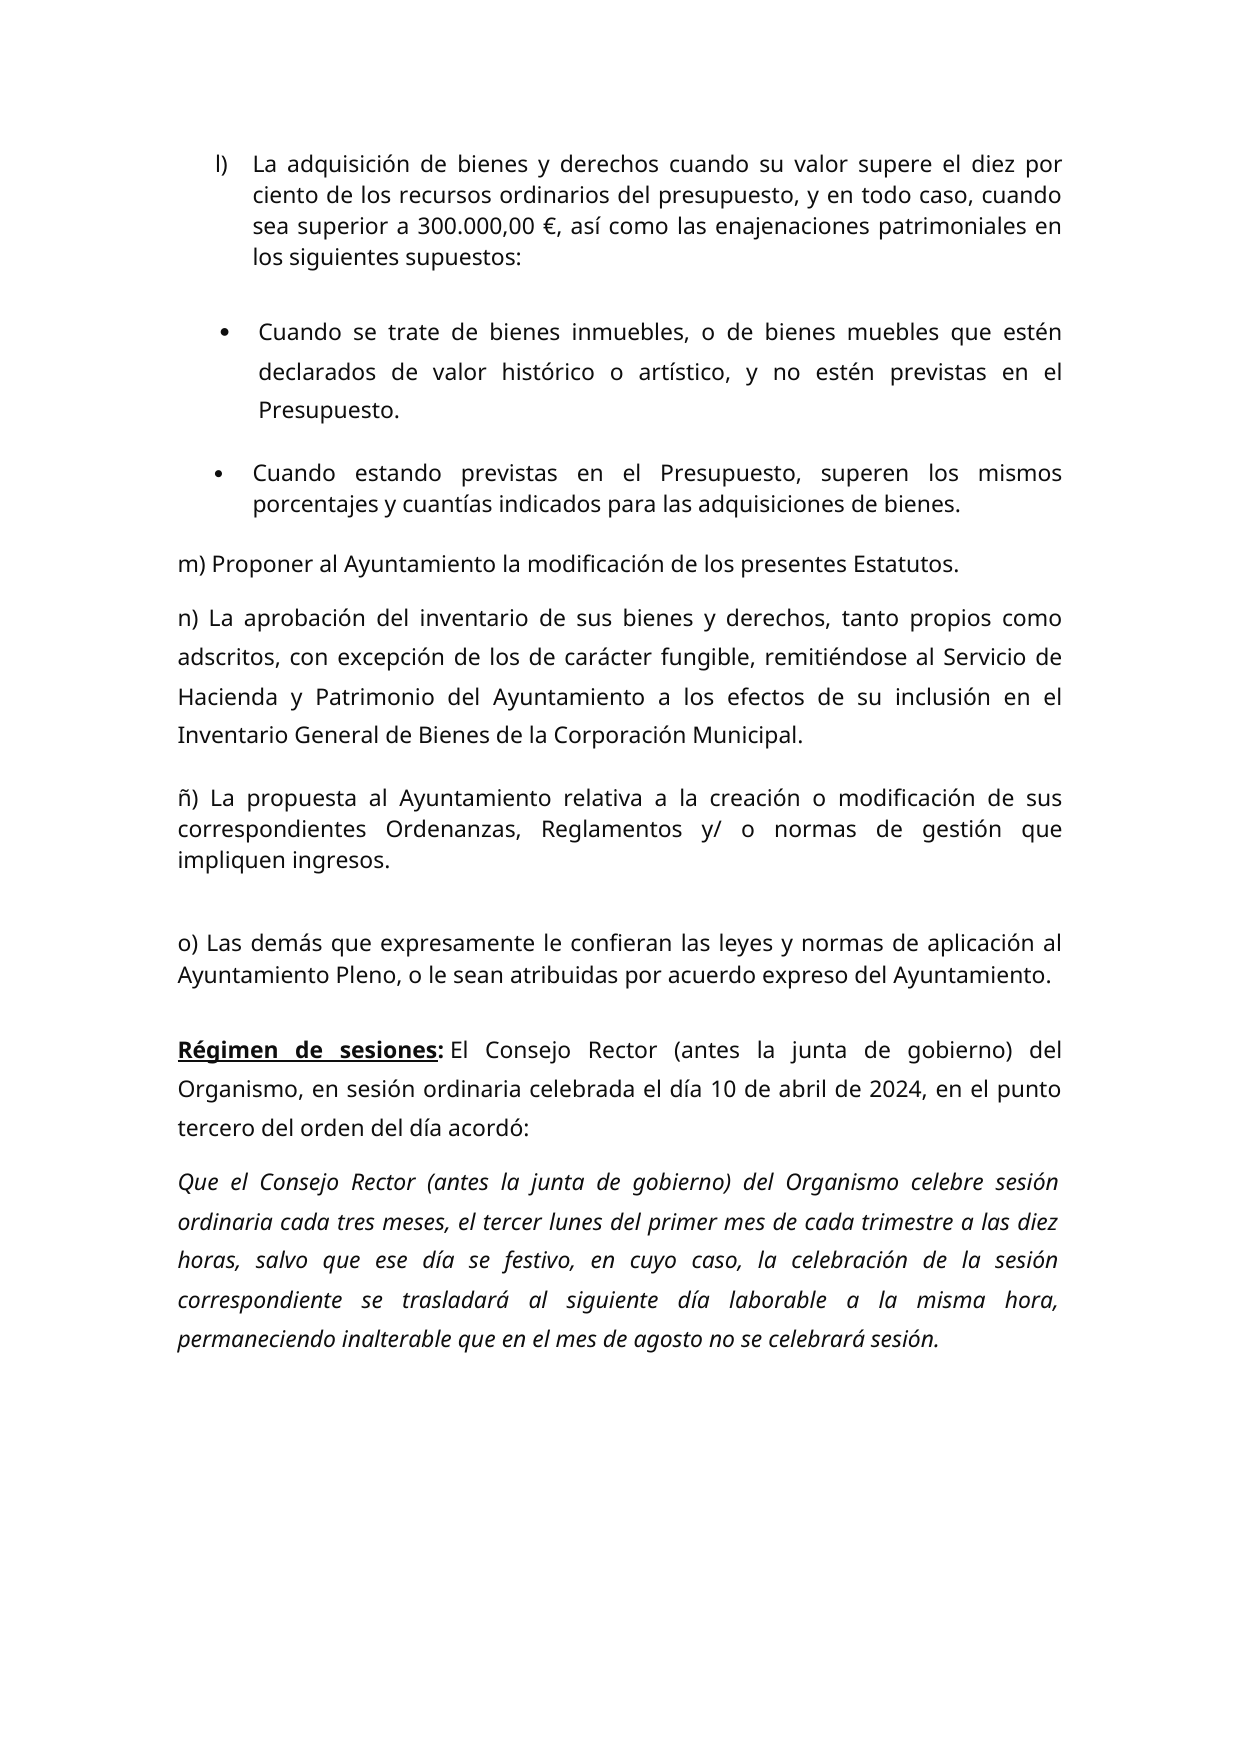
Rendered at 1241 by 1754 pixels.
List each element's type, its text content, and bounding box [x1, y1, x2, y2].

text n) La aprobación del inventario de sus bienes y derechos, tanto propios como adscritos, con excepción de los de carácter fungible, remitiéndose al Servicio de Hacienda y Patrimonio del Ayuntamiento a los efectos de su inclusión en el Inventario General de Bienes de la Corporación Municipal. [177, 594, 1063, 751]
text o) Las demás que expresamente le confieran las leyes y normas de aplicación al Ayuntamiento Pleno, o le sean atribuidas por acuerdo expreso del Ayuntamiento. [177, 927, 1063, 990]
list La adquisición de bienes y derechos cuando su valor supere el diez por ciento de los recursos ordinarios del presupuesto, y en todo caso, cuando sea superior a 300.000,00 €, así como las enajenaciones patrimoniales en los siguientes supuestos: [215, 148, 1063, 273]
list Cuando se trate de bienes inmuebles, o de bienes muebles que estén declarados de valor histórico o artístico, y no estén previstas en el Presupuesto. [221, 308, 1063, 426]
list Cuando estando previstas en el Presupuesto, superen los mismos porcentajes y cuantías indicados para las adquisiciones de bienes. [215, 457, 1063, 519]
text ñ) La propuesta al Ayuntamiento relativa a la creación o modificación de sus correspondientes Ordenanzas, Reglamentos y/ o normas de gestión que impliquen ingresos. [177, 782, 1063, 876]
text Que el Consejo Rector (antes la junta de gobierno) del Organismo celebre sesión ordinaria cada tres meses, el tercer lunes del primer mes de cada trimestre a las diez horas, salvo que ese día se festivo, en cuyo caso, la celebración de la sesión correspondiente se trasladará al siguiente día laborable a la misma hora, permaneciendo inalterable que en el mes de agosto no se celebrará sesión. [177, 1158, 1063, 1354]
text Régimen de sesiones: El Consejo Rector (antes la junta de gobierno) del Organismo, en sesión ordinaria celebrada el día 10 de abril de 2024, en el punto tercero del orden del día acordó: [177, 1026, 1063, 1143]
text m) Proponer al Ayuntamiento la modificación de los presentes Estatutos. [177, 540, 1063, 579]
